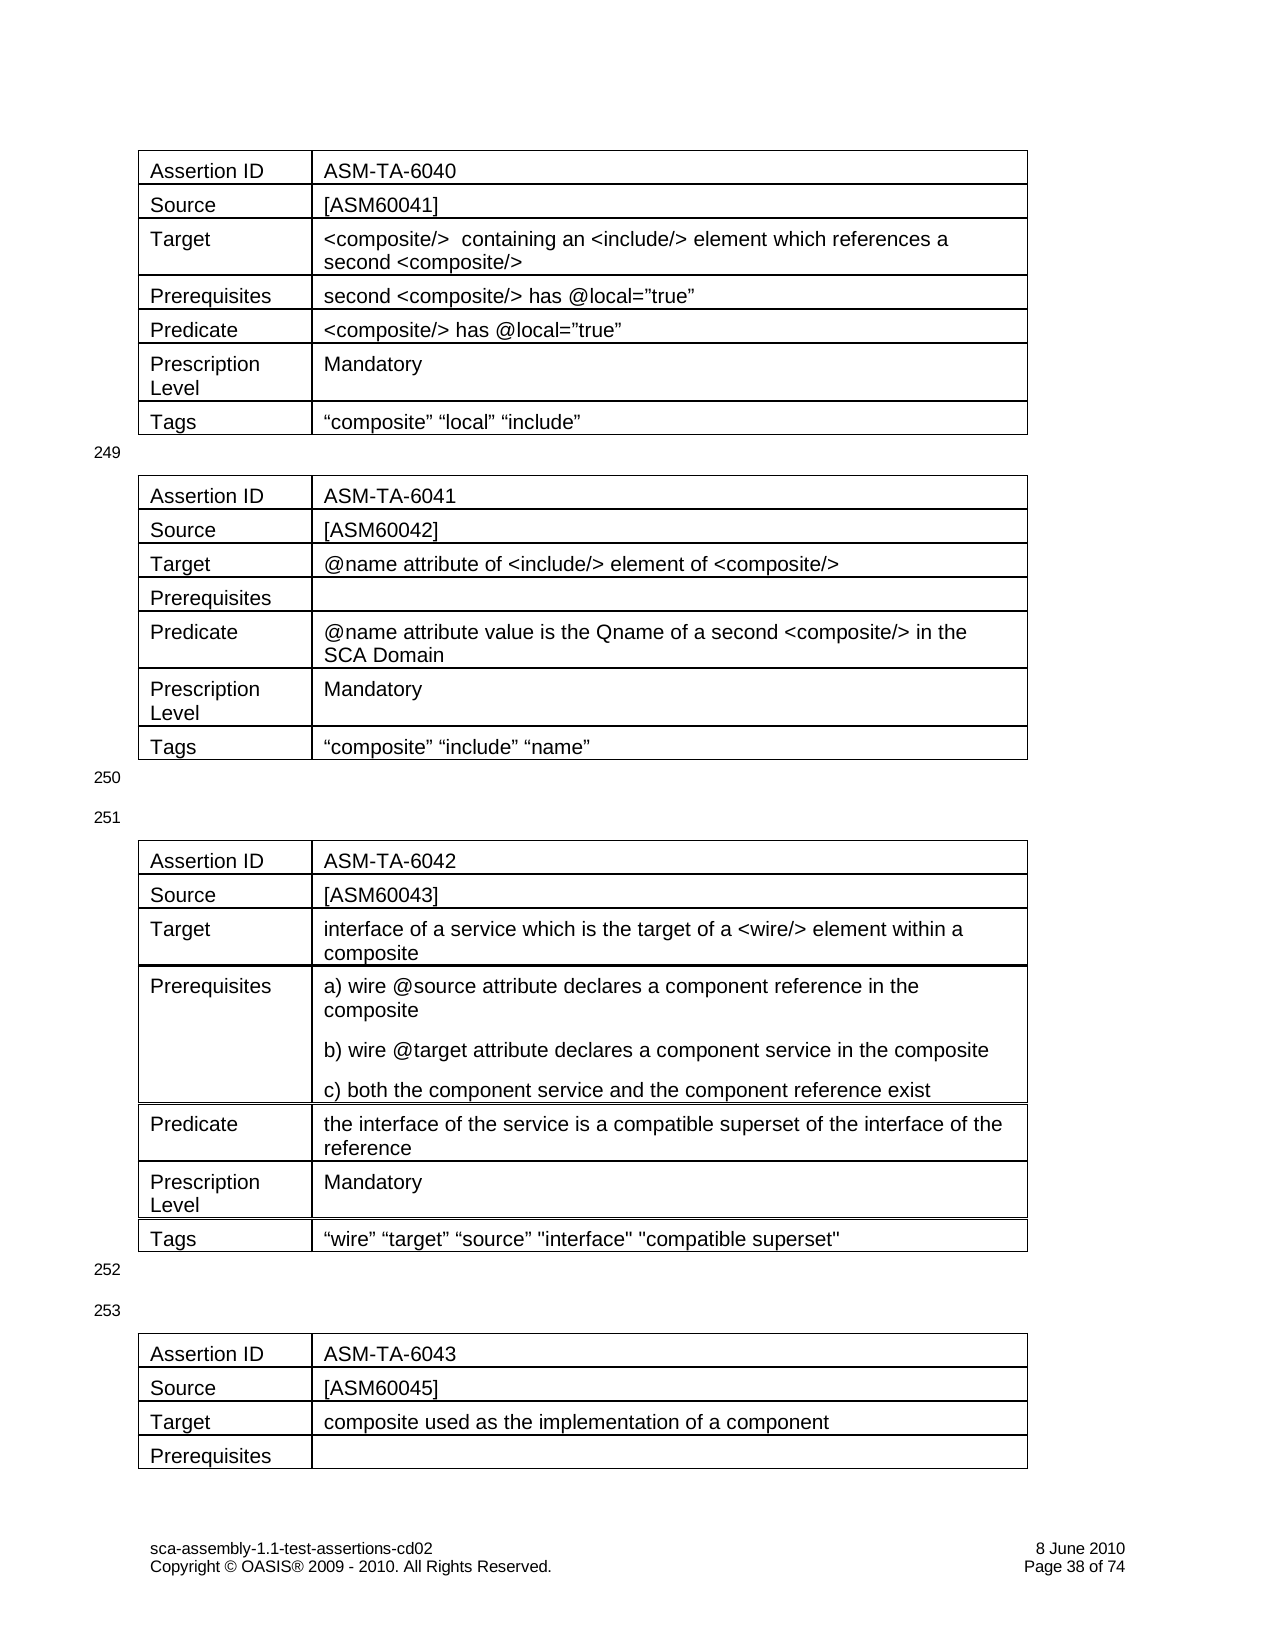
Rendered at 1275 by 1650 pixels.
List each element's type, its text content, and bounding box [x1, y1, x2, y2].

table_cell composite used as the implementation of a component [313, 1402, 1027, 1434]
table_cell Target [139, 909, 311, 964]
table_cell [ASM60043] [313, 875, 1027, 907]
table_cell @name attribute value is the Qname of a second <composite/> in the SCA Domain [313, 612, 1027, 667]
table_cell Mandatory [313, 344, 1027, 400]
table_header Assertion ID [139, 1334, 311, 1366]
table_cell second <composite/> has @local=”true” [313, 276, 1027, 308]
table_cell [ASM60041] [313, 185, 1027, 217]
table_cell the interface of the service is a compatible superset of the interface of the reference [313, 1105, 1027, 1160]
table_cell <composite/> containing an <include/> element which references a second <composite/> [313, 219, 1027, 274]
table_cell Predicate [139, 1105, 311, 1160]
table_cell Source [139, 510, 311, 542]
table_cell “composite” “local” “include” [313, 402, 1027, 434]
table_cell [313, 1436, 1027, 1468]
table_cell Tags [139, 727, 311, 759]
table_header ASM-TA-6041 [313, 476, 1027, 508]
table_cell Target [139, 1402, 311, 1434]
table_cell [313, 578, 1027, 610]
table_header Assertion ID [139, 841, 311, 873]
table_header ASM-TA-6043 [313, 1334, 1027, 1366]
table_cell Source [139, 875, 311, 907]
table_cell Prerequisites [139, 1436, 311, 1468]
table_cell Prerequisites [139, 578, 311, 610]
table_cell <composite/> has @local=”true” [313, 310, 1027, 342]
table_cell a) wire @source attribute declares a component reference in the composite b) wire @target attribute declares a component service in the composite c) both the component service and the component reference exist [313, 967, 1027, 1102]
table_header Assertion ID [139, 476, 311, 508]
table_cell [ASM60042] [313, 510, 1027, 542]
table_cell Prerequisites [139, 276, 311, 308]
table_header ASM-TA-6042 [313, 841, 1027, 873]
table_cell “wire” “target” “source” "interface" "compatible superset" [313, 1220, 1027, 1251]
table_cell Predicate [139, 612, 311, 667]
table_cell Mandatory [313, 1162, 1027, 1217]
table_cell Prescription Level [139, 1162, 311, 1217]
table_cell Mandatory [313, 669, 1027, 725]
table_cell @name attribute of <include/> element of <composite/> [313, 544, 1027, 576]
table_header ASM-TA-6040 [313, 151, 1027, 183]
table_cell interface of a service which is the target of a <wire/> element within a composite [313, 909, 1027, 964]
table_cell Prescription Level [139, 344, 311, 400]
table_cell “composite” “include” “name” [313, 727, 1027, 759]
table_cell Target [139, 544, 311, 576]
table_cell Source [139, 185, 311, 217]
table_header Assertion ID [139, 151, 311, 183]
table_cell Tags [139, 1220, 311, 1251]
table_cell Predicate [139, 310, 311, 342]
table_cell Target [139, 219, 311, 274]
table_cell Tags [139, 402, 311, 434]
table_cell Prescription Level [139, 669, 311, 725]
table_cell Source [139, 1368, 311, 1400]
table_cell [ASM60045] [313, 1368, 1027, 1400]
table_cell Prerequisites [139, 967, 311, 1102]
